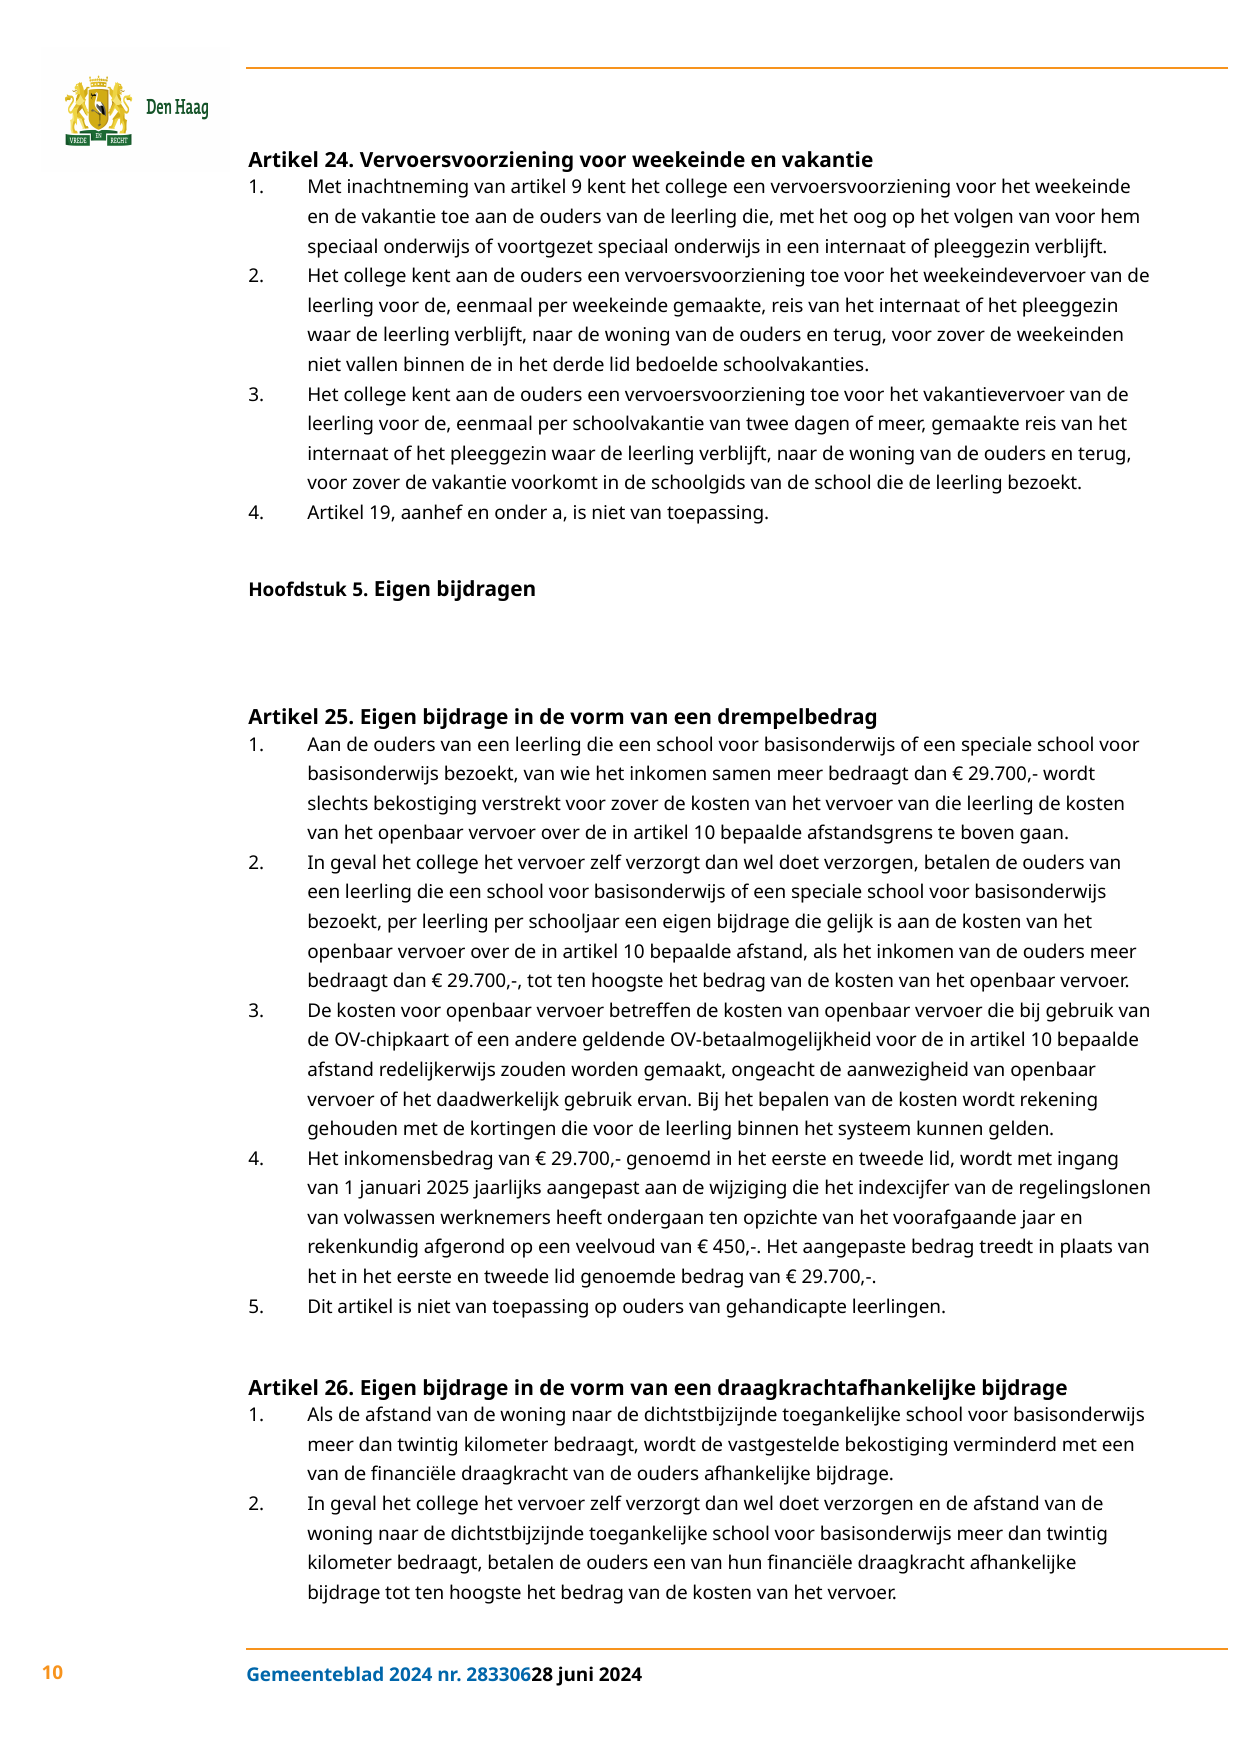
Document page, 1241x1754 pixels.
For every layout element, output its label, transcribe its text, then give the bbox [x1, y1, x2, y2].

list In geval het college het vervoer zelf verzorgt dan wel doet verzorgen en de afstand van de woning naar de dichtstbijzijnde toegankelijke school voor basisonderwijs meer dan twintig kilometer bedraagt, betalen de ouders een van hun financiële draagkracht afhankelijke bijdrage tot ten hoogste het bedrag van de kosten van het vervoer. [248, 1490, 1152, 1604]
list Als de afstand van de woning naar de dichtstbijzijnde toegankelijke school voor basisonderwijs meer dan twintig kilometer bedraagt, wordt de vastgestelde bekostiging verminderd met een van de financiële draagkracht van de ouders afhankelijke bijdrage. [248, 1401, 1152, 1486]
text Artikel 25. Eigen bijdrage in de vorm van een drempelbedrag [248, 702, 1152, 731]
list Het inkomensbedrag van € 29.700,- genoemd in het eerste en tweede lid, wordt met ingang van 1 januari 2025 jaarlijks aangepast aan de wijziging die het indexcijfer van de regelingslonen van volwassen werknemers heeft ondergaan ten opzichte van het voorafgaande jaar en rekenkundig afgerond op een veelvoud van € 450,-. Het aangepaste bedrag treedt in plaats van het in het eerste en tweede lid genoemde bedrag van € 29.700,-. [248, 1145, 1152, 1289]
text Hoofdstuk 5. Eigen bijdragen [248, 574, 1152, 603]
list Met inachtneming van artikel 9 kent het college een vervoersvoorziening voor het weekeinde en de vakantie toe aan de ouders van de leerling die, met het oog op het volgen van voor hem speciaal onderwijs of voortgezet speciaal onderwijs in een internaat of pleeggezin verblijft. [248, 174, 1152, 258]
list Het college kent aan de ouders een vervoersvoorziening toe voor het vakantievervoer van de leerling voor de, eenmaal per schoolvakantie van twee dagen of meer, gemaakte reis van het internaat of het pleeggezin waar de leerling verblijft, naar de woning van de ouders en terug, voor zover de vakantie voorkomt in de schoolgids van de school die de leerling bezoekt. [248, 381, 1152, 495]
list Dit artikel is niet van toepassing op ouders van gehandicapte leerlingen. [248, 1293, 1152, 1319]
list Artikel 19, aanhef en onder a, is niet van toepassing. [248, 499, 1152, 525]
list De kosten voor openbaar vervoer betreffen de kosten van openbaar vervoer die bij gebruik van de OV-chipkaart of een andere geldende OV-betaalmogelijkheid voor de in artikel 10 bepaalde afstand redelijkerwijs zouden worden gemaakt, ongeacht de aanwezigheid van openbaar vervoer of het daadwerkelijk gebruik ervan. Bij het bepalen van de kosten wordt rekening gehouden met de kortingen die voor de leerling binnen het systeem kunnen gelden. [248, 997, 1152, 1141]
text Artikel 24. Vervoersvoorziening voor weekeinde en vakantie [248, 145, 1152, 174]
text Artikel 26. Eigen bijdrage in de vorm van een draagkrachtafhankelijke bijdrage [248, 1373, 1152, 1401]
list Het college kent aan de ouders een vervoersvoorziening toe voor het weekeindevervoer van de leerling voor de, eenmaal per weekeinde gemaakte, reis van het internaat of het pleeggezin waar de leerling verblijft, naar de woning van de ouders en terug, voor zover de weekeinden niet vallen binnen de in het derde lid bedoelde schoolvakanties. [248, 262, 1152, 377]
list Aan de ouders van een leerling die een school voor basisonderwijs of een speciale school voor basisonderwijs bezoekt, van wie het inkomen samen meer bedraagt dan € 29.700,- wordt slechts bekostiging verstrekt voor zover de kosten van het vervoer van die leerling de kosten van het openbaar vervoer over de in artikel 10 bepaalde afstandsgrens te boven gaan. [248, 731, 1152, 845]
picture [41, 47, 231, 172]
list In geval het college het vervoer zelf verzorgt dan wel doet verzorgen, betalen de ouders van een leerling die een school voor basisonderwijs of een speciale school voor basisonderwijs bezoekt, per leerling per schooljaar een eigen bijdrage die gelijk is aan de kosten van het openbaar vervoer over de in artikel 10 bepaalde afstand, als het inkomen van de ouders meer bedraagt dan € 29.700,-, tot ten hoogste het bedrag van de kosten van het openbaar vervoer. [248, 849, 1152, 993]
